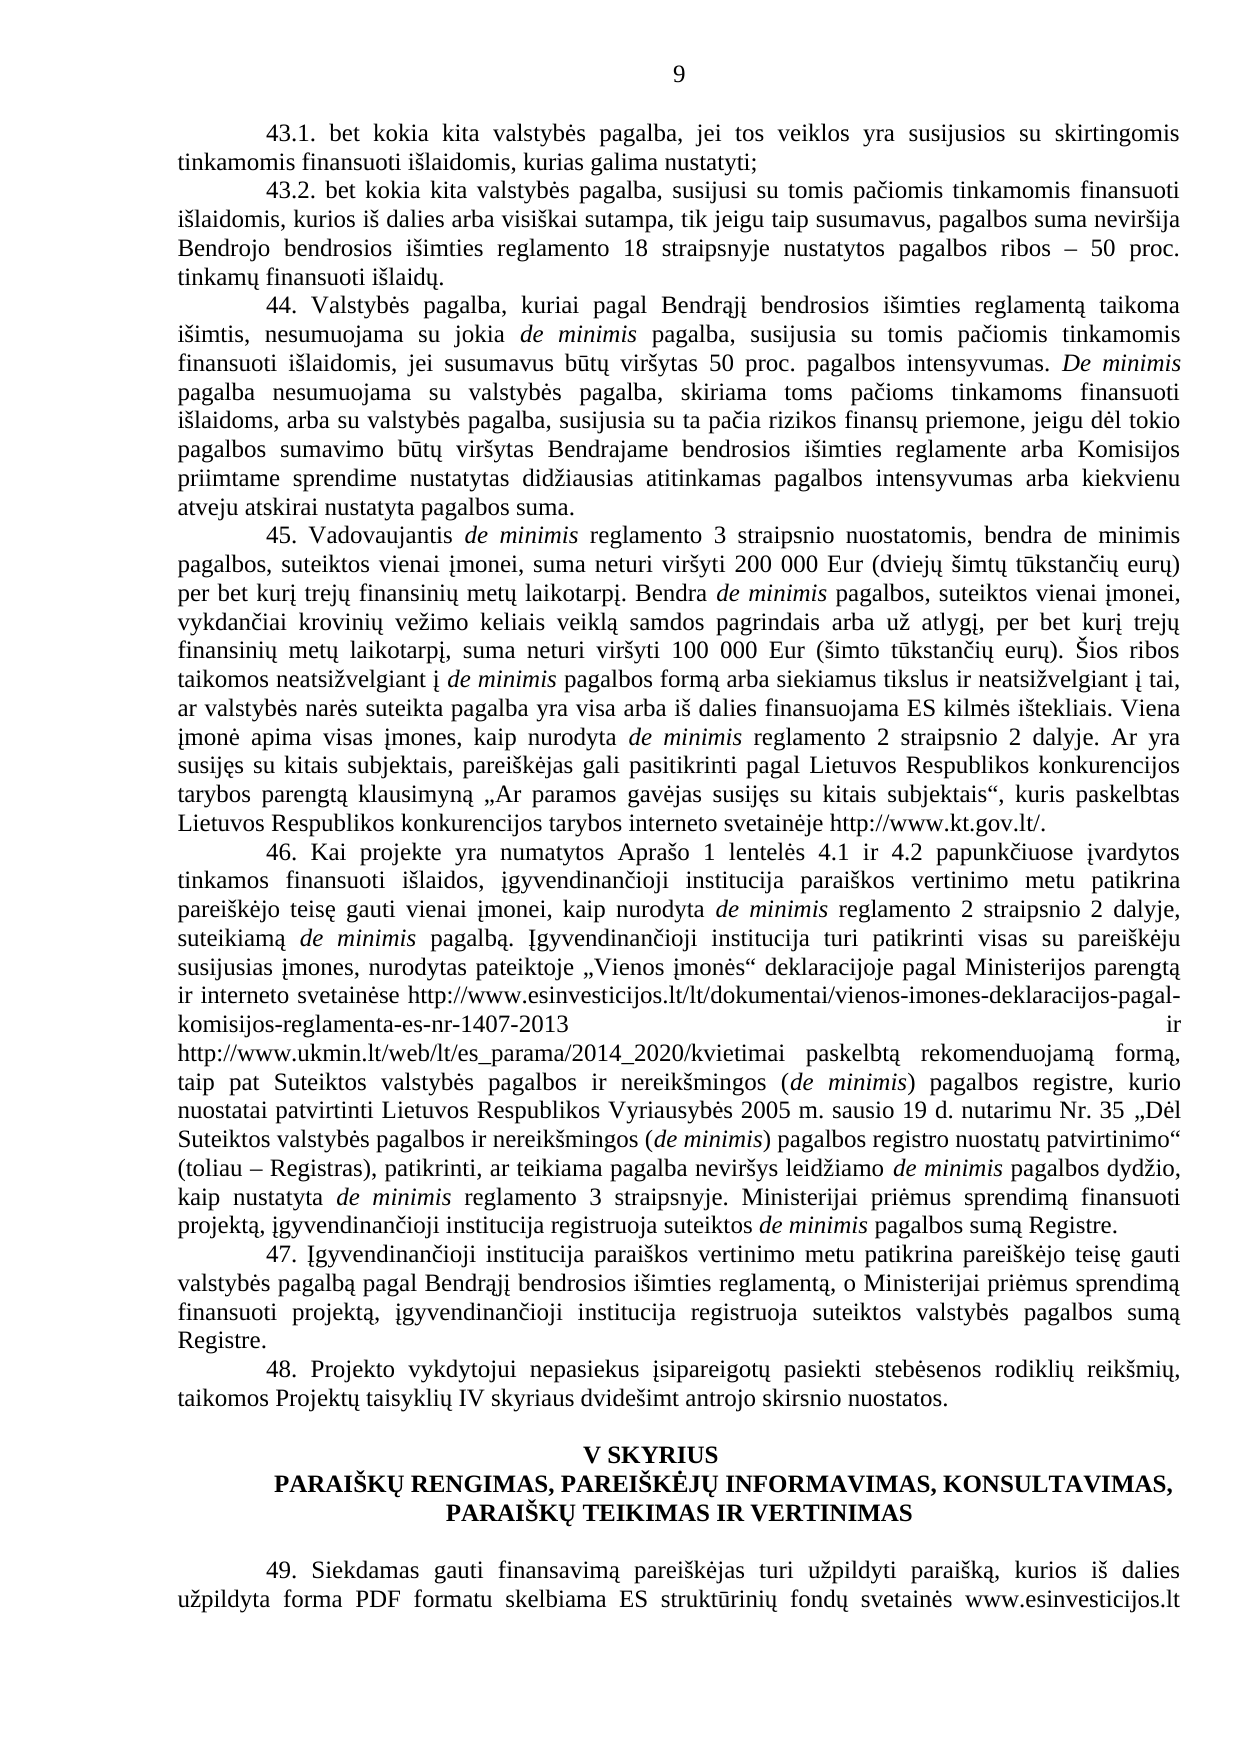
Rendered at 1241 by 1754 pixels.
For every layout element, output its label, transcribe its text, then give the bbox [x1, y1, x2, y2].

text 43.2. bet kokia kita valstybės pagalba, susijusi su tomis pačiomis tinkamomis finansuoti išlaidomis, kurios iš dalies arba visiškai sutampa, tik jeigu taip susumavus, pagalbos suma neviršija Bendrojo bendrosios išimties reglamento 18 straipsnyje nustatytos pagalbos ribos – 50 proc. tinkamų finansuoti išlaidų. [177, 176, 1181, 291]
text PARAIŠKŲ RENGIMAS, PAREIŠKĖJŲ INFORMAVIMAS, KONSULTAVIMAS, PARAIŠKŲ TEIKIMAS IR VERTINIMAS [177, 1469, 1181, 1527]
text 45. Vadovaujantis de minimis reglamento 3 straipsnio nuostatomis, bendra de minimis pagalbos, suteiktos vienai įmonei, suma neturi viršyti 200 000 Eur (dviejų šimtų tūkstančių eurų) per bet kurį trejų finansinių metų laikotarpį. Bendra de minimis pagalbos, suteiktos vienai įmonei, vykdančiai krovinių vežimo keliais veiklą samdos pagrindais arba už atlygį, per bet kurį trejų finansinių metų laikotarpį, suma neturi viršyti 100 000 Eur (šimto tūkstančių eurų). Šios ribos taikomos neatsižvelgiant į de minimis pagalbos formą arba siekiamus tikslus ir neatsižvelgiant į tai, ar valstybės narės suteikta pagalba yra visa arba iš dalies finansuojama ES kilmės ištekliais. Viena įmonė apima visas įmones, kaip nurodyta de minimis reglamento 2 straipsnio 2 dalyje. Ar yra susijęs su kitais subjektais, pareiškėjas gali pasitikrinti pagal Lietuvos Respublikos konkurencijos tarybos parengtą klausimyną „Ar paramos gavėjas susijęs su kitais subjektais“, kuris paskelbtas Lietuvos Respublikos konkurencijos tarybos interneto svetainėje http://www.kt.gov.lt/. [177, 521, 1181, 837]
text 48. Projekto vykdytojui nepasiekus įsipareigotų pasiekti stebėsenos rodiklių reikšmių, taikomos Projektų taisyklių IV skyriaus dvidešimt antrojo skirsnio nuostatos. [177, 1354, 1181, 1412]
text 49. Siekdamas gauti finansavimą pareiškėjas turi užpildyti paraišką, kurios iš dalies užpildyta forma PDF formatu skelbiama ES struktūrinių fondų svetainės www.esinvesticijos.lt [177, 1556, 1181, 1613]
text 47. Įgyvendinančioji institucija paraiškos vertinimo metu patikrina pareiškėjo teisę gauti valstybės pagalbą pagal Bendrąjį bendrosios išimties reglamentą, o Ministerijai priėmus sprendimą finansuoti projektą, įgyvendinančioji institucija registruoja suteiktos valstybės pagalbos sumą Registre. [177, 1239, 1181, 1354]
text V SKYRIUS [448, 1441, 1181, 1469]
text 44. Valstybės pagalba, kuriai pagal Bendrąjį bendrosios išimties reglamentą taikoma išimtis, nesumuojama su jokia de minimis pagalba, susijusia su tomis pačiomis tinkamomis finansuoti išlaidomis, jei susumavus būtų viršytas 50 proc. pagalbos intensyvumas. De minimis pagalba nesumuojama su valstybės pagalba, skiriama toms pačioms tinkamoms finansuoti išlaidoms, arba su valstybės pagalba, susijusia su ta pačia rizikos finansų priemone, jeigu dėl tokio pagalbos sumavimo būtų viršytas Bendrajame bendrosios išimties reglamente arba Komisijos priimtame sprendime nustatytas didžiausias atitinkamas pagalbos intensyvumas arba kiekvienu atveju atskirai nustatyta pagalbos suma. [177, 291, 1181, 521]
text 46. Kai projekte yra numatytos Aprašo 1 lentelės 4.1 ir 4.2 papunkčiuose įvardytos tinkamos finansuoti išlaidos, įgyvendinančioji institucija paraiškos vertinimo metu patikrina pareiškėjo teisę gauti vienai įmonei, kaip nurodyta de minimis reglamento 2 straipsnio 2 dalyje, suteikiamą de minimis pagalbą. Įgyvendinančioji institucija turi patikrinti visas su pareiškėju susijusias įmones, nurodytas pateiktoje „Vienos įmonės“ deklaracijoje pagal Ministerijos parengtą ir interneto svetainėse http://www.esinvesticijos.lt/lt/dokumentai/vienos-imones-deklaracijos-pagal-komisijos-reglamenta-es-nr-1407-2013 ir http://www.ukmin.lt/web/lt/es_parama/2014_2020/kvietimai paskelbtą rekomenduojamą formą, taip pat Suteiktos valstybės pagalbos ir nereikšmingos (de minimis) pagalbos registre, kurio nuostatai patvirtinti Lietuvos Respublikos Vyriausybės 2005 m. sausio 19 d. nutarimu Nr. 35 „Dėl Suteiktos valstybės pagalbos ir nereikšmingos (de minimis) pagalbos registro nuostatų patvirtinimo“ (toliau – Registras), patikrinti, ar teikiama pagalba neviršys leidžiamo de minimis pagalbos dydžio, kaip nustatyta de minimis reglamento 3 straipsnyje. Ministerijai priėmus sprendimą finansuoti projektą, įgyvendinančioji institucija registruoja suteiktos de minimis pagalbos sumą Registre. [177, 837, 1181, 1239]
text 43.1. bet kokia kita valstybės pagalba, jei tos veiklos yra susijusios su skirtingomis tinkamomis finansuoti išlaidomis, kurias galima nustatyti; [177, 118, 1181, 176]
